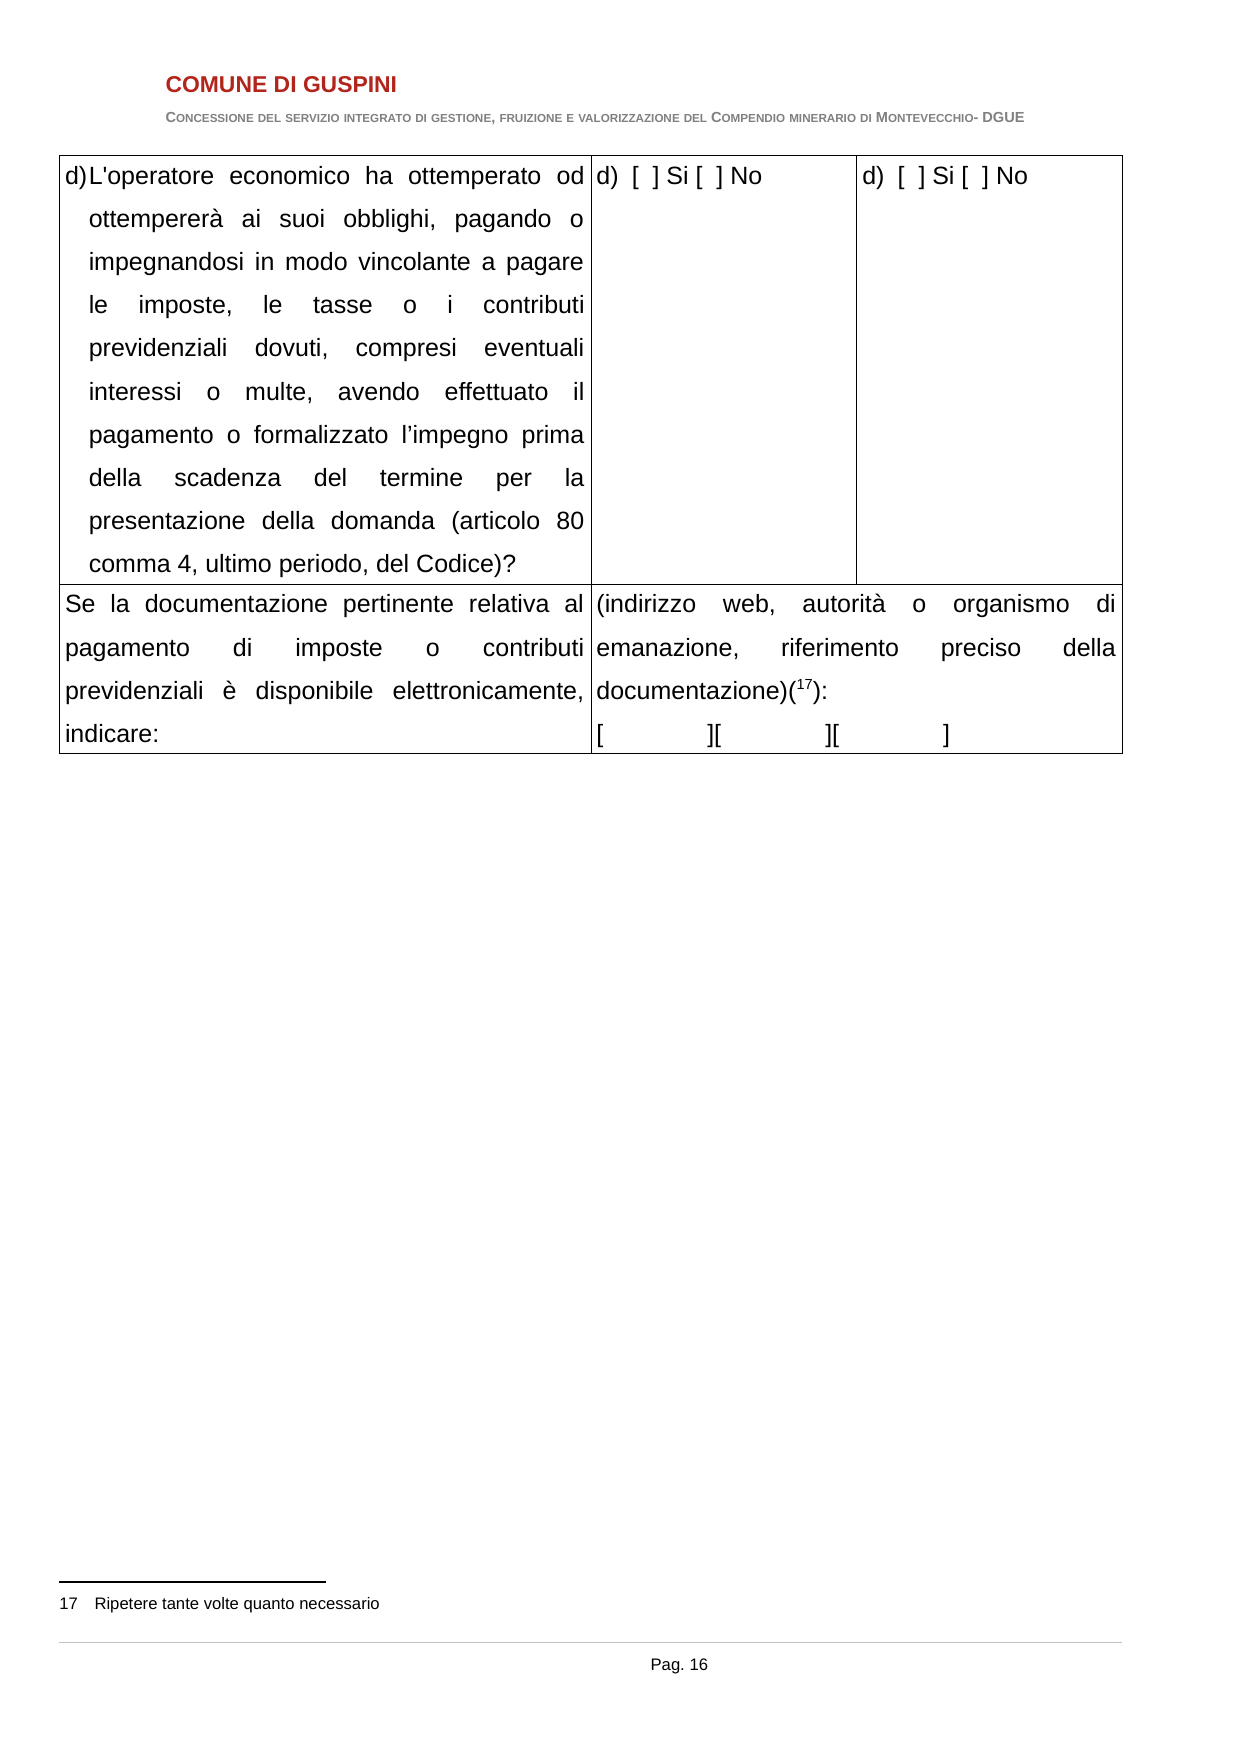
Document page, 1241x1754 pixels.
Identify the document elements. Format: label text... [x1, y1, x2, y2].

table_cell (indirizzo web, autorità o organismo di emanazione, riferimento preciso della documentazione)(): [ ][ ][ ] [592, 585, 1122, 753]
table_cell Se la documentazione pertinente relativa al pagamento di imposte o contributi previdenziali è disponibile elettronicamente, indicare: [60, 585, 591, 753]
table_cell L'operatore economico ha ottemperato od ottempererà ai suoi obblighi, pagando o impegnandosi in modo vincolante a pagare le imposte, le tasse o i contributi previdenziali dovuti, compresi eventuali interessi o multe, avendo effettuato il pagamento o formalizzato l’impegno prima della scadenza del termine per la presentazione della domanda (articolo 80 comma 4, ultimo periodo, del Codice)? [60, 156, 591, 583]
table_cell d) [ ] Si [ ] No [857, 156, 1122, 583]
table_cell d) [ ] Si [ ] No [592, 156, 856, 583]
